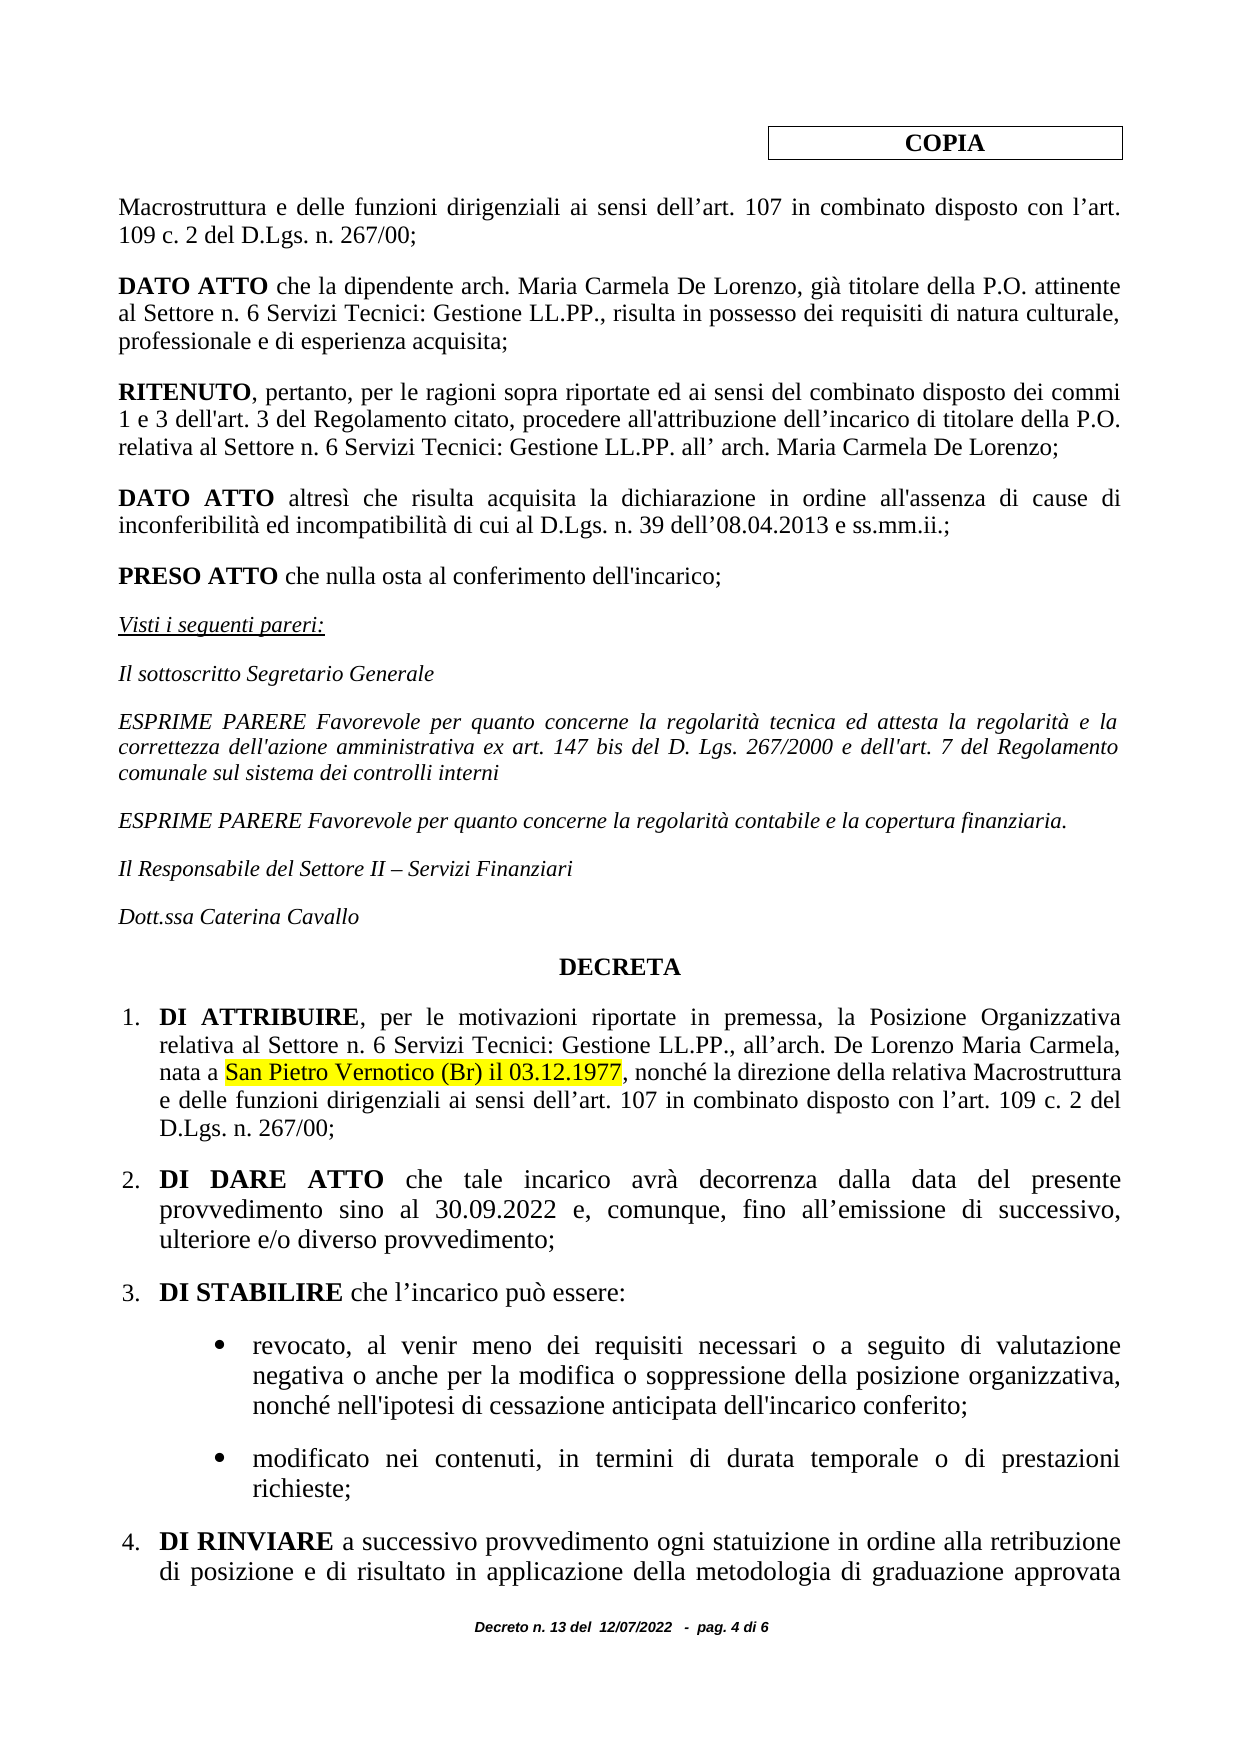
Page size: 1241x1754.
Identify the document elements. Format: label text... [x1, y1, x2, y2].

list revocato, al venir meno dei requisiti necessari o a seguito di valutazione negativa o anche per la modifica o soppressione della posizione organizzativa, nonché nell'ipotesi di cessazione anticipata dell'incarico conferito; [215, 1330, 1122, 1420]
text Visti i seguenti pareri: [118, 612, 1122, 638]
list DI RINVIARE a successivo provvedimento ogni statuizione in ordine alla retribuzione di posizione e di risultato in applicazione della metodologia di graduazione approvata [122, 1526, 1122, 1586]
text Il sottoscritto Segretario Generale [118, 661, 1122, 686]
text PRESO ATTO che nulla osta al conferimento dell'incarico; [118, 562, 1122, 589]
text Il Responsabile del Settore II – Servizi Finanziari [118, 856, 1122, 882]
text DECRETA [118, 953, 1122, 980]
text ESPRIME PARERE Favorevole per quanto concerne la regolarità contabile e la copertura finanziaria. [118, 808, 1122, 833]
text Macrostruttura e delle funzioni dirigenziali ai sensi dell’art. 107 in combinato disposto con l’art. 109 c. 2 del D.Lgs. n. 267/00; [118, 193, 1122, 249]
text ESPRIME PARERE Favorevole per quanto concerne la regolarità tecnica ed attesta la regolarità e la correttezza dell'azione amministrativa ex art. 147 bis del D. Lgs. 267/2000 e dell'art. 7 del Regolamento comunale sul sistema dei controlli interni [118, 709, 1122, 785]
text DATO ATTO altresì che risulta acquisita la dichiarazione in ordine all'assenza di cause di inconferibilità ed incompatibilità di cui al D.Lgs. n. 39 dell’08.04.2013 e ss.mm.ii.; [118, 484, 1122, 539]
text RITENUTO, pertanto, per le ragioni sopra riportate ed ai sensi del combinato disposto dei commi 1 e 3 dell'art. 3 del Regolamento citato, procedere all'attribuzione dell’incarico di titolare della P.O. relativa al Settore n. 6 Servizi Tecnici: Gestione LL.PP. all’ arch. Maria Carmela De Lorenzo; [118, 378, 1122, 461]
list DI STABILIRE che l’incarico può essere: [122, 1277, 1122, 1307]
list DI ATTRIBUIRE, per le motivazioni riportate in premessa, la Posizione Organizzativa relativa al Settore n. 6 Servizi Tecnici: Gestione LL.PP., all’arch. De Lorenzo Maria Carmela, nata a San Pietro Vernotico (Br) il 03.12.1977, nonché la direzione della relativa Macrostruttura e delle funzioni dirigenziali ai sensi dell’art. 107 in combinato disposto con l’art. 109 c. 2 del D.Lgs. n. 267/00; [122, 1003, 1122, 1142]
text Dott.ssa Caterina Cavallo [118, 904, 1122, 930]
list DI DARE ATTO che tale incarico avrà decorrenza dalla data del presente provvedimento sino al 30.09.2022 e, comunque, fino all’emissione di successivo, ulteriore e/o diverso provvedimento; [122, 1164, 1122, 1254]
text DATO ATTO che la dipendente arch. Maria Carmela De Lorenzo, già titolare della P.O. attinente al Settore n. 6 Servizi Tecnici: Gestione LL.PP., risulta in possesso dei requisiti di natura culturale, professionale e di esperienza acquisita; [118, 272, 1122, 355]
list modificato nei contenuti, in termini di durata temporale o di prestazioni richieste; [215, 1443, 1122, 1503]
